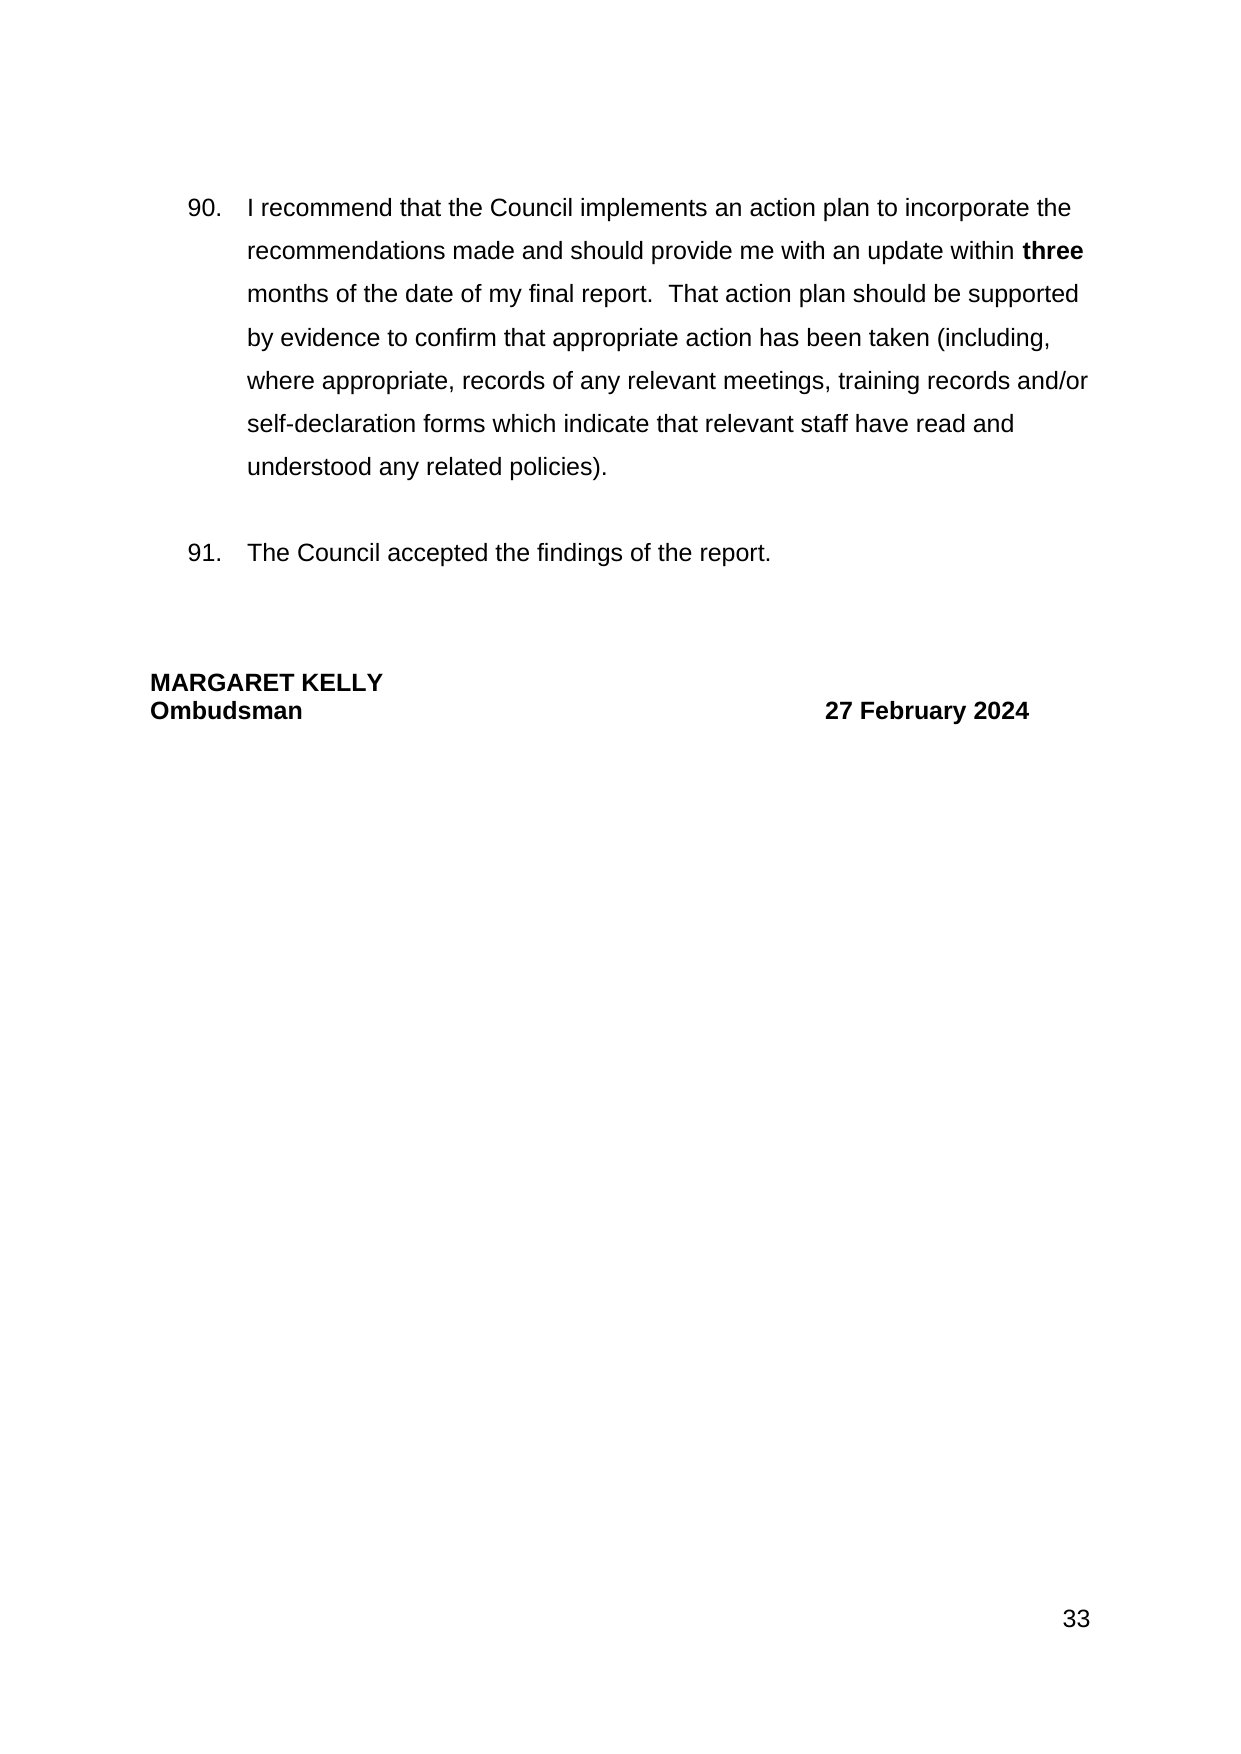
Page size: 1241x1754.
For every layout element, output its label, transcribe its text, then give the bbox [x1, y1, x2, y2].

text Ombudsman 27 February 2024 [150, 696, 1090, 725]
text MARGARET KELLY [150, 667, 1090, 696]
list I recommend that the Council implements an action plan to incorporate the recommendations made and should provide me with an update within three months of the date of my final report. That action plan should be supported by evidence to confirm that appropriate action has been taken (including, where appropriate, records of any relevant meetings, training records and/or self-declaration forms which indicate that relevant staff have read and understood any related policies). [187, 193, 1090, 481]
list The Council accepted the findings of the report. [187, 538, 1090, 567]
